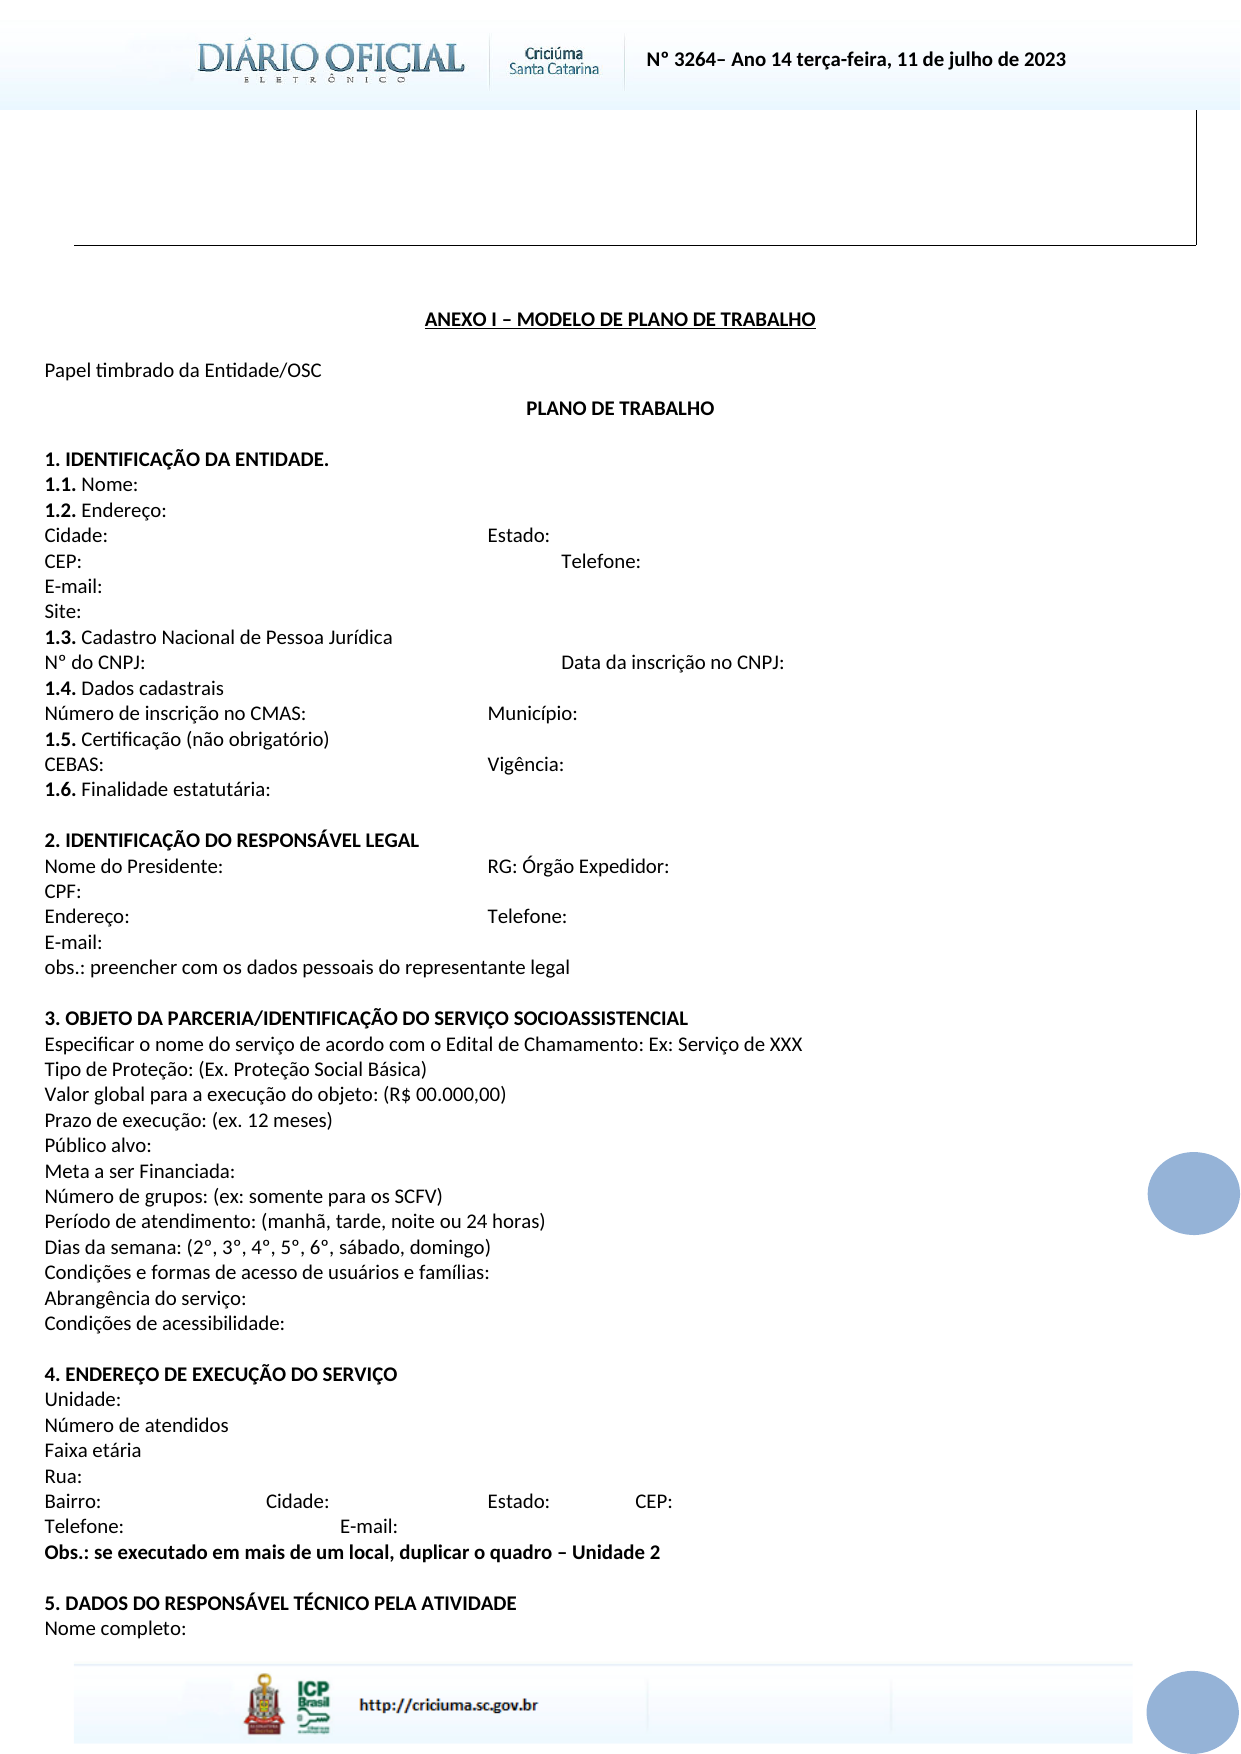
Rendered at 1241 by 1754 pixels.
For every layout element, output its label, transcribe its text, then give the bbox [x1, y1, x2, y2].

text E-mail: [44, 929, 1196, 954]
text CEBAS: Vigência: [44, 751, 1196, 777]
text 1.2. Endereço: [44, 497, 1196, 522]
text ANEXO I – MODELO DE PLANO DE TRABALHO [44, 306, 1196, 332]
text CPF: [44, 878, 1196, 904]
text Site: [44, 599, 1196, 624]
text Número de atendidos [44, 1412, 1196, 1437]
text Condições de acessibilidade: [44, 1310, 1196, 1336]
text 2. IDENTIFICAÇÃO DO RESPONSÁVEL LEGAL [44, 827, 1196, 853]
text Público alvo: [44, 1132, 1196, 1158]
text Bairro: Cidade: Estado: CEP: [44, 1488, 1196, 1514]
text Número de inscrição no CMAS: Município: [44, 700, 1196, 726]
text Meta a ser Financiada: [44, 1158, 1168, 1183]
text Rua: [44, 1463, 1196, 1488]
text Especificar o nome do serviço de acordo com o Edital de Chamamento: Ex: Serviço de XXX [44, 1031, 1196, 1056]
text Prazo de execução: (ex. 12 meses) [44, 1107, 1196, 1132]
text Faixa etária [44, 1437, 1196, 1463]
text Obs.: se executado em mais de um local, duplicar o quadro – Unidade 2 [44, 1539, 1196, 1564]
text Condições e formas de acesso de usuários e famílias: [44, 1259, 1196, 1285]
text Nº do CNPJ: Data da inscrição no CNPJ: [44, 649, 1196, 675]
text 5. DADOS DO RESPONSÁVEL TÉCNICO PELA ATIVIDADE [44, 1590, 1196, 1615]
text Nome completo: [44, 1615, 1196, 1641]
text Tipo de Proteção: (Ex. Proteção Social Básica) [44, 1056, 1196, 1082]
text 1.1. Nome: [44, 472, 1196, 497]
text 4. ENDEREÇO DE EXECUÇÃO DO SERVIÇO [44, 1361, 1196, 1387]
text Período de atendimento: (manhã, tarde, noite ou 24 horas) [44, 1209, 1179, 1234]
text 3. OBJETO DA PARCERIA/IDENTIFICAÇÃO DO SERVIÇO SOCIOASSISTENCIAL [44, 1005, 1196, 1031]
text 1.6. Finalidade estatutária: [44, 777, 1196, 802]
text Dias da semana: (2º, 3º, 4º, 5º, 6º, sábado, domingo) [44, 1234, 1196, 1259]
text 1.5. Certificação (não obrigatório) [44, 726, 1196, 751]
text CEP: Telefone: [44, 548, 1196, 573]
text Número de grupos: (ex: somente para os SCFV) [44, 1183, 1150, 1209]
text 1. IDENTIFICAÇÃO DA ENTIDADE. [44, 446, 1196, 472]
text Abrangência do serviço: [44, 1285, 1196, 1310]
text 1.4. Dados cadastrais [44, 675, 1196, 700]
text E-mail: [44, 573, 1196, 599]
text Valor global para a execução do objeto: (R$ 00.000,00) [44, 1082, 1196, 1107]
text Papel timbrado da Entidade/OSC [44, 357, 1196, 383]
text Cidade: Estado: [44, 522, 1196, 548]
text Nome do Presidente: RG: Órgão Expedidor: [44, 853, 1196, 878]
text obs.: preencher com os dados pessoais do representante legal [44, 954, 1196, 980]
text Endereço: Telefone: [44, 904, 1196, 929]
text Telefone: E-mail: [44, 1514, 1196, 1539]
text Unidade: [44, 1387, 1196, 1412]
text PLANO DE TRABALHO [44, 395, 1196, 421]
text 1.3. Cadastro Nacional de Pessoa Jurídica [44, 624, 1196, 649]
